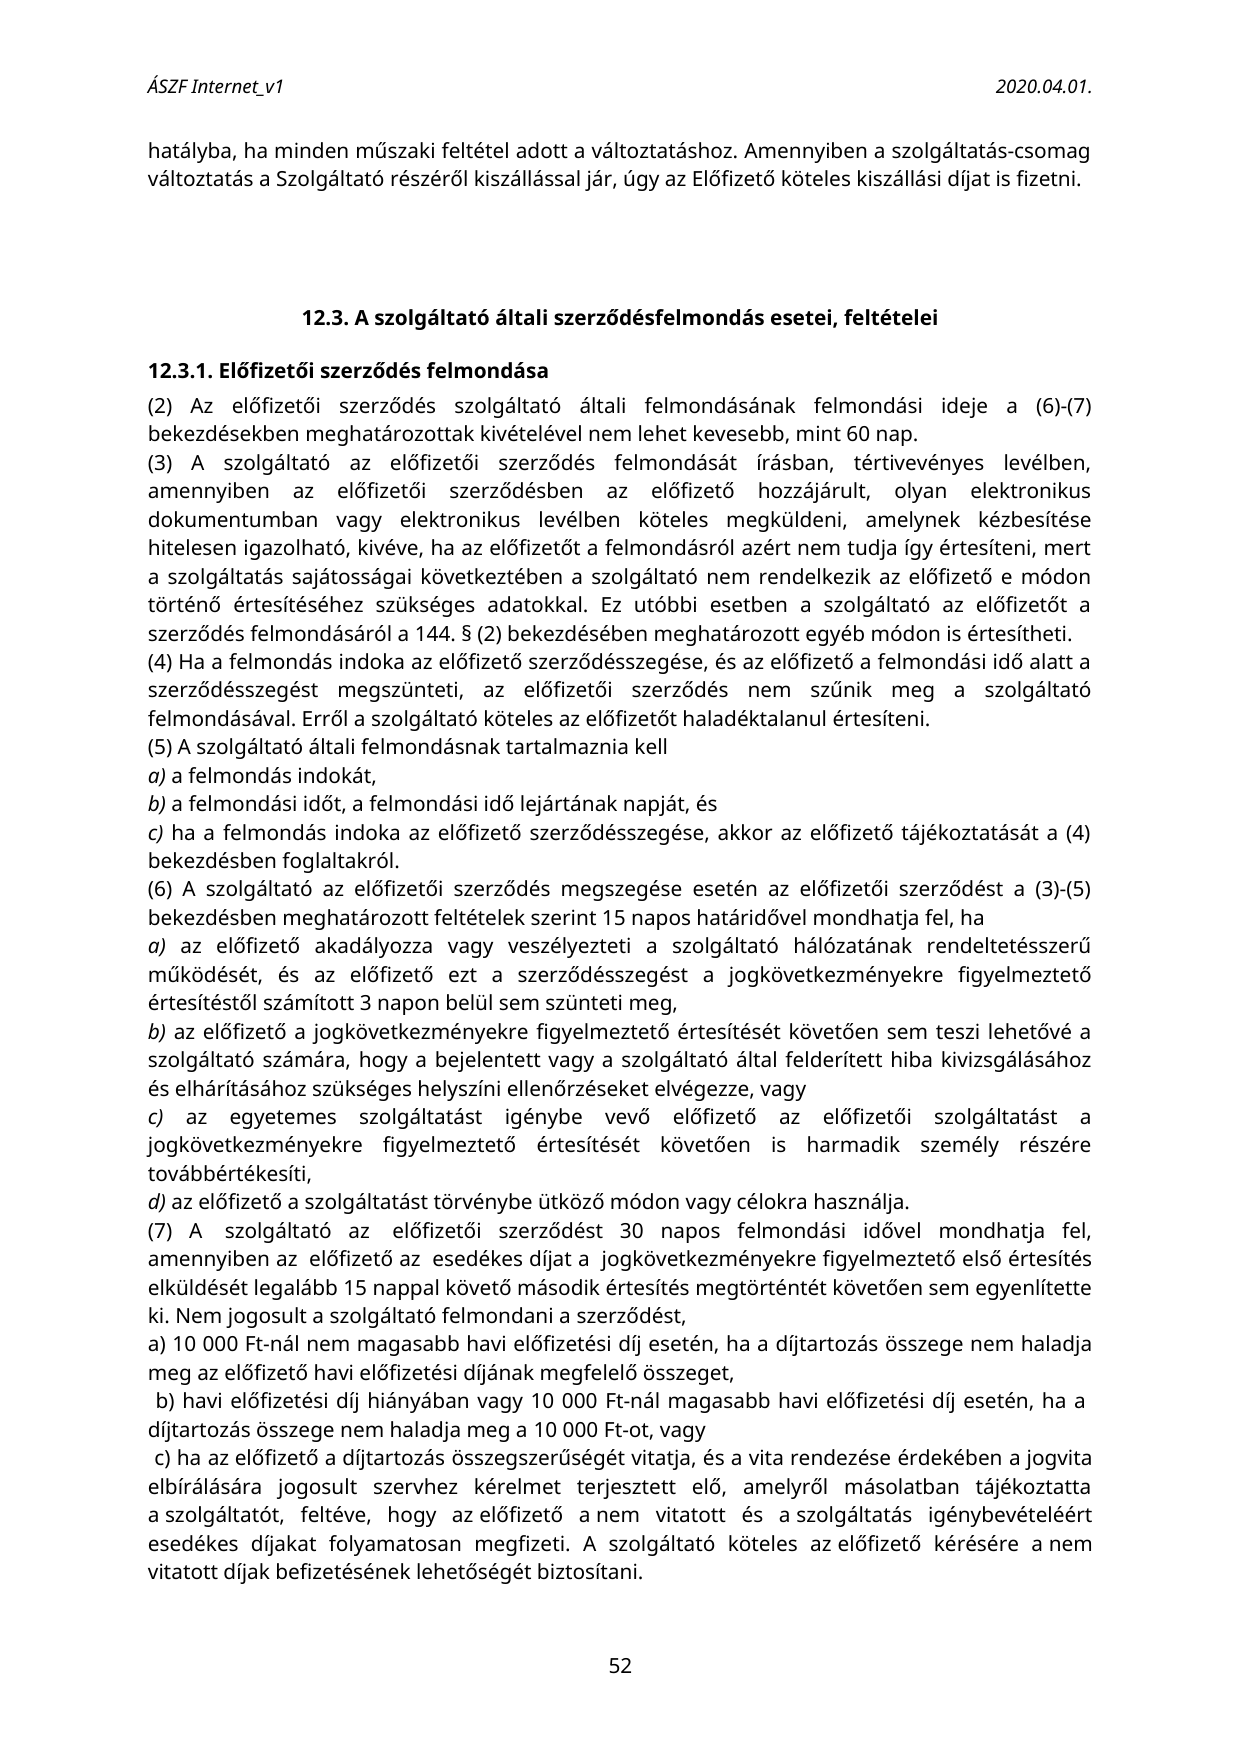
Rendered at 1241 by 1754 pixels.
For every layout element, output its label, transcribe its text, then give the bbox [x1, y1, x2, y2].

text a) az előfizető akadályozza vagy veszélyezteti a szolgáltató hálózatának rendeltetésszerű működését, és az előfizető ezt a szerződésszegést a jogkövetkezményekre figyelmeztető értesítéstől számított 3 napon belül sem szünteti meg, [148, 931, 1092, 1017]
text (2) Az előfizetői szerződés szolgáltató általi felmondásának felmondási ideje a (6)-(7) bekezdésekben meghatározottak kivételével nem lehet kevesebb, mint 60 nap. [148, 391, 1092, 448]
subtitle 12.3.1. Előfizetői szerződés felmondása [148, 356, 1092, 385]
text c) ha a felmondás indoka az előfizető szerződésszegése, akkor az előfizető tájékoztatását a (4) bekezdésben foglaltakról. [148, 818, 1092, 874]
text (6) A szolgáltató az előfizetői szerződés megszegése esetén az előfizetői szerződést a (3)-(5) bekezdésben meghatározott feltételek szerint 15 napos határidővel mondhatja fel, ha [148, 874, 1092, 931]
text a) 10 000 Ft-nál nem magasabb havi előfizetési díj esetén, ha a díjtartozás összege nem haladja meg az előfizető havi előfizetési díjának megfelelő összeget, [148, 1329, 1092, 1386]
text d) az előfizető a szolgáltatást törvénybe ütköző módon vagy célokra használja. [148, 1187, 1092, 1216]
text b) az előfizető a jogkövetkezményekre figyelmeztető értesítését követően sem teszi lehetővé a szolgáltató számára, hogy a bejelentett vagy a szolgáltató által felderített hiba kivizsgálásához és elhárításához szükséges helyszíni ellenőrzéseket elvégezze, vagy [148, 1017, 1092, 1102]
text b) a felmondási időt, a felmondási idő lejártának napját, és [148, 789, 1092, 818]
text a) a felmondás indokát, [148, 761, 1092, 789]
text (3) A szolgáltató az előfizetői szerződés felmondását írásban, tértivevényes levélben, amennyiben az előfizetői szerződésben az előfizető hozzájárult, olyan elektronikus dokumentumban vagy elektronikus levélben köteles megküldeni, amelynek kézbesítése hitelesen igazolható, kivéve, ha az előfizetőt a felmondásról azért nem tudja így értesíteni, mert a szolgáltatás sajátosságai következtében a szolgáltató nem rendelkezik az előfizető e módon történő értesítéséhez szükséges adatokkal. Ez utóbbi esetben a szolgáltató az előfizetőt a szerződés felmondásáról a 144. § (2) bekezdésében meghatározott egyéb módon is értesítheti. [148, 448, 1092, 647]
text c) ha az előfizető a díjtartozás összegszerűségét vitatja, és a vita rendezése érdekében a jogvita elbírálására jogosult szervhez kérelmet terjesztett elő, amelyről másolatban tájékoztatta a szolgáltatót, feltéve, hogy az előfizető a nem vitatott és a szolgáltatás igénybevételéért esedékes díjakat folyamatosan megfizeti. A szolgáltató köteles az előfizető kérésére a nem vitatott díjak befizetésének lehetőségét biztosítani. [148, 1443, 1092, 1586]
text c) az egyetemes szolgáltatást igénybe vevő előfizető az előfizetői szolgáltatást a jogkövetkezményekre figyelmeztető értesítését követően is harmadik személy részére továbbértékesíti, [148, 1102, 1092, 1187]
text hatályba, ha minden műszaki feltétel adott a változtatáshoz. Amennyiben a szolgáltatás-csomag változtatás a Szolgáltató részéről kiszállással jár, úgy az Előfizető köteles kiszállási díjat is fizetni. [148, 136, 1092, 193]
subtitle 12.3. A szolgáltató általi szerződésfelmondás esetei, feltételei [148, 303, 1092, 331]
text (7) A szolgáltató az előfizetői szerződést 30 napos felmondási idővel mondhatja fel, amennyiben az előfizető az esedékes díjat a jogkövetkezményekre figyelmeztető első értesítés elküldését legalább 15 nappal követő második értesítés megtörténtét követően sem egyenlítette ki. Nem jogosult a szolgáltató felmondani a szerződést, [148, 1216, 1092, 1329]
text (4) Ha a felmondás indoka az előfizető szerződésszegése, és az előfizető a felmondási idő alatt a szerződésszegést megszünteti, az előfizetői szerződés nem szűnik meg a szolgáltató felmondásával. Erről a szolgáltató köteles az előfizetőt haladéktalanul értesíteni. [148, 647, 1092, 732]
text (5) A szolgáltató általi felmondásnak tartalmaznia kell [148, 732, 1092, 761]
text b) havi előfizetési díj hiányában vagy 10 000 Ft-nál magasabb havi előfizetési díj esetén, ha a díjtartozás összege nem haladja meg a 10 000 Ft-ot, vagy [148, 1386, 1092, 1443]
